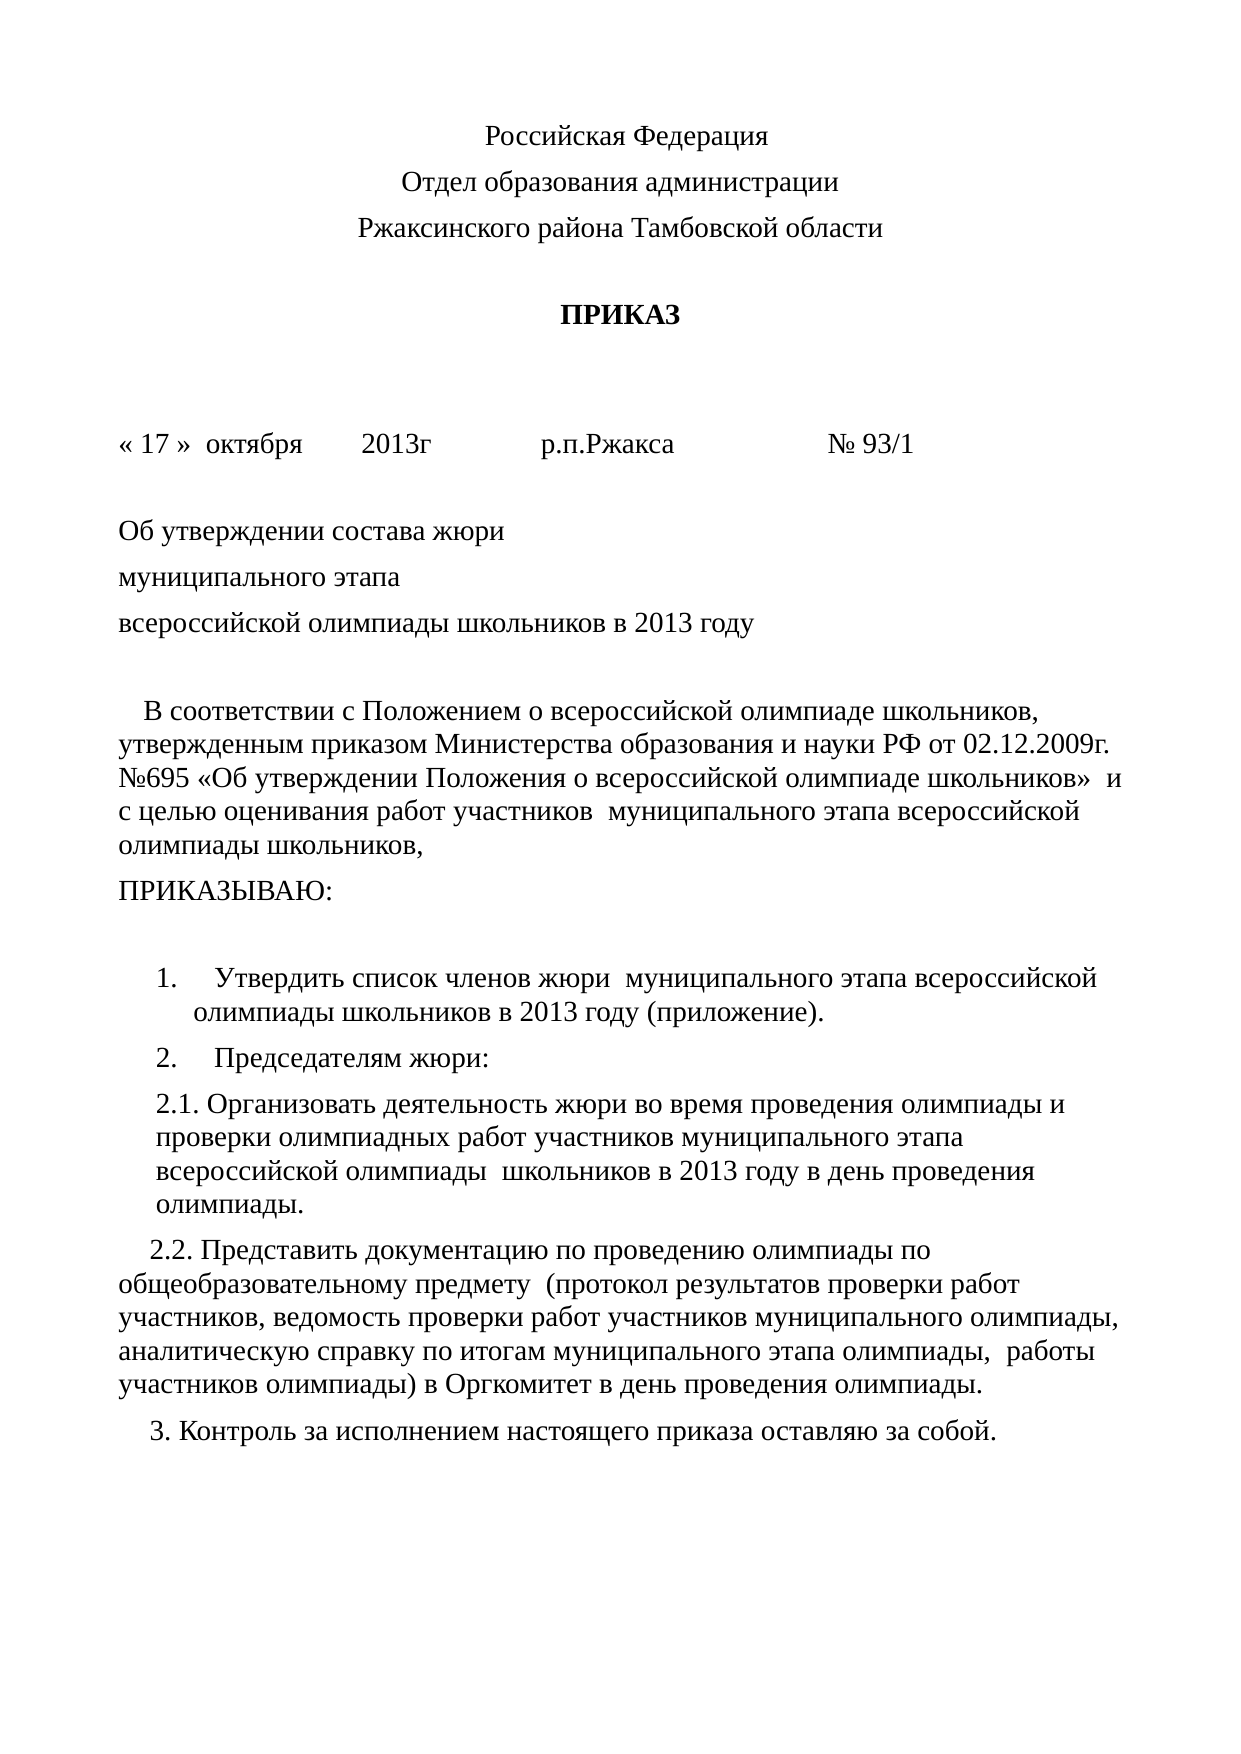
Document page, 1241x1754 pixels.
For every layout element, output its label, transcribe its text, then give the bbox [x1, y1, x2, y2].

text Ржаксинского района Тамбовской области [118, 210, 1122, 244]
text В соответствии с Положением о всероссийской олимпиаде школьников, утвержденным приказом Министерства образования и науки РФ от 02.12.2009г. №695 «Об утверждении Положения о всероссийской олимпиаде школьников» и с целью оценивания работ участников муниципального этапа всероссийской олимпиады школьников, [118, 693, 1122, 860]
text всероссийской олимпиады школьников в 2013 году [118, 605, 1122, 639]
text Отдел образования администрации [118, 164, 1122, 198]
text « 17 » октября 2013г р.п.Ржакса № 93/1 [118, 426, 1122, 459]
text 2.1. Организовать деятельность жюри во время проведения олимпиады и проверки олимпиадных работ участников муниципального этапа всероссийской олимпиады школьников в 2013 году в день проведения олимпиады. [156, 1086, 1122, 1220]
text 2.2. Представить документацию по проведению олимпиады по общеобразовательному предмету (протокол результатов проверки работ участников, ведомость проверки работ участников муниципального олимпиады, аналитическую справку по итогам муниципального этапа олимпиады, работы участников олимпиады) в Оргкомитет в день проведения олимпиады. [118, 1232, 1122, 1400]
text 3. Контроль за исполнением настоящего приказа оставляю за собой. [118, 1413, 1122, 1446]
text Российская Федерация [118, 118, 1122, 152]
text муниципального этапа [118, 559, 1122, 593]
text ПРИКАЗ [118, 297, 1122, 331]
text ПРИКАЗЫВАЮ: [118, 873, 1122, 906]
text 2. Председателям жюри: [156, 1040, 1122, 1073]
text 1. Утвердить список членов жюри муниципального этапа всероссийской олимпиады школьников в 2013 году (приложение). [156, 960, 1122, 1027]
text Об утверждении состава жюри [118, 513, 1122, 547]
